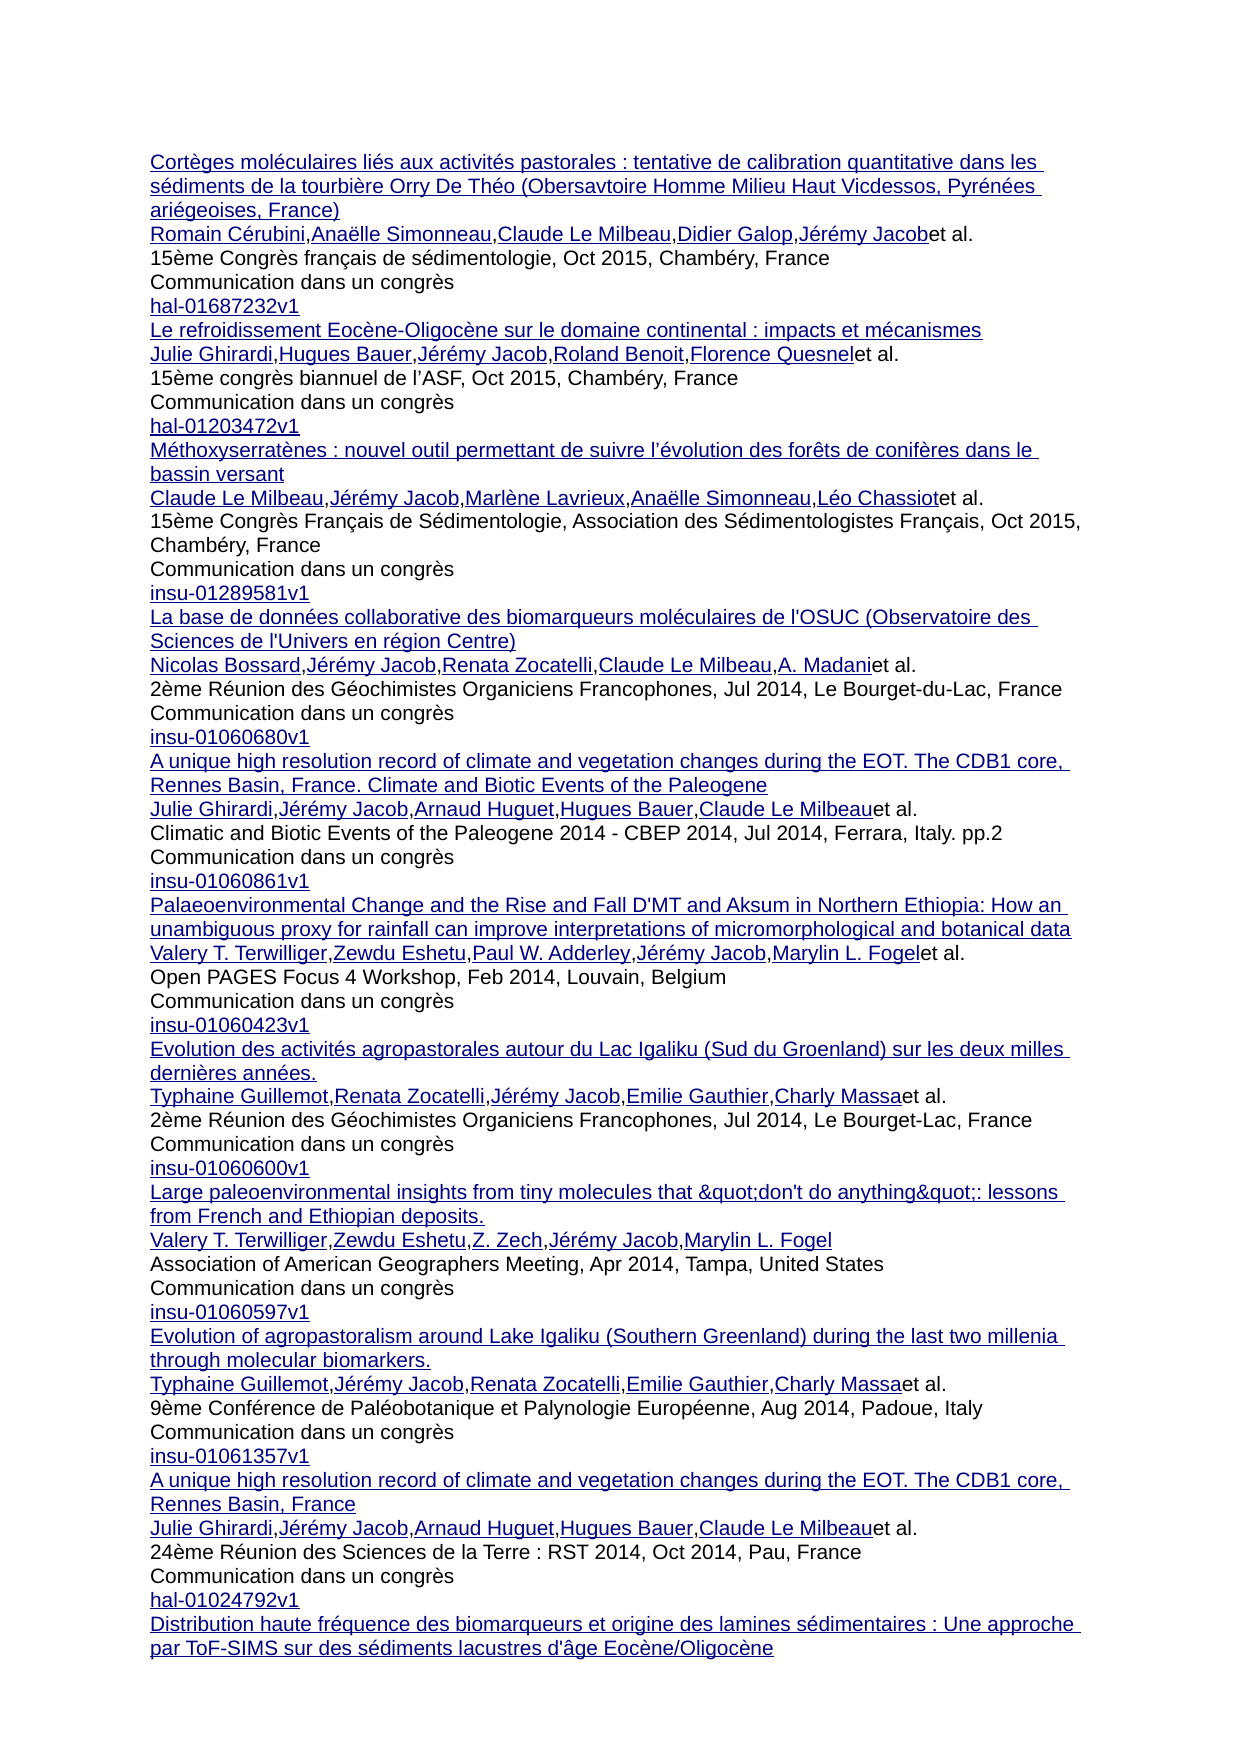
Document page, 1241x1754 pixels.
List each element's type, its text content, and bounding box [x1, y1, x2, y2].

table_cell Evolution des activités agropastorales autour du Lac Igaliku (Sud du Groenland) sur les deux milles dernières années. Typhaine Guillemot,Renata Zocatelli,Jérémy Jacob,Emilie Gauthier,Charly Massaet al. 2ème Réunion des Géochimistes Organiciens Francophones, Jul 2014, Le Bourget-Lac, France Communication dans un congrès insu-01060600v1 [150, 1036, 1090, 1180]
table_cell Palaeoenvironmental Change and the Rise and Fall D'MT and Aksum in Northern Ethiopia: How an unambiguous proxy for rainfall can improve interpretations of micromorphological and botanical data Valery T. Terwilliger,Zewdu Eshetu,Paul W. Adderley,Jérémy Jacob,Marylin L. Fogelet al. Open PAGES Focus 4 Workshop, Feb 2014, Louvain, Belgium Communication dans un congrès insu-01060423v1 [150, 893, 1090, 1036]
table_cell Méthoxyserratènes : nouvel outil permettant de suivre l’évolution des forêts de conifères dans le bassin versant Claude Le Milbeau,Jérémy Jacob,Marlène Lavrieux,Anaëlle Simonneau,Léo Chassiotet al. 15ème Congrès Français de Sédimentologie, Association des Sédimentologistes Français, Oct 2015, Chambéry, France Communication dans un congrès insu-01289581v1 [150, 438, 1090, 605]
table_cell Le refroidissement Eocène-Oligocène sur le domaine continental : impacts et mécanismes Julie Ghirardi,Hugues Bauer,Jérémy Jacob,Roland Benoit,Florence Quesnelet al. 15ème congrès biannuel de l’ASF, Oct 2015, Chambéry, France Communication dans un congrès hal-01203472v1 [150, 318, 1090, 437]
table_cell Large paleoenvironmental insights from tiny molecules that &quot;don't do anything&quot;: lessons from French and Ethiopian deposits. Valery T. Terwilliger,Zewdu Eshetu,Z. Zech,Jérémy Jacob,Marylin L. Fogel Association of American Geographers Meeting, Apr 2014, Tampa, United States Communication dans un congrès insu-01060597v1 [150, 1180, 1090, 1324]
table_cell A unique high resolution record of climate and vegetation changes during the EOT. The CDB1 core, Rennes Basin, France Julie Ghirardi,Jérémy Jacob,Arnaud Huguet,Hugues Bauer,Claude Le Milbeauet al. 24ème Réunion des Sciences de la Terre : RST 2014, Oct 2014, Pau, France Communication dans un congrès hal-01024792v1 [150, 1468, 1090, 1611]
table_cell La base de données collaborative des biomarqueurs moléculaires de l'OSUC (Observatoire des Sciences de l'Univers en région Centre) Nicolas Bossard,Jérémy Jacob,Renata Zocatelli,Claude Le Milbeau,A. Madaniet al. 2ème Réunion des Géochimistes Organiciens Francophones, Jul 2014, Le Bourget-du-Lac, France Communication dans un congrès insu-01060680v1 [150, 605, 1090, 749]
table_cell Evolution of agropastoralism around Lake Igaliku (Southern Greenland) during the last two millenia through molecular biomarkers. Typhaine Guillemot,Jérémy Jacob,Renata Zocatelli,Emilie Gauthier,Charly Massaet al. 9ème Conférence de Paléobotanique et Palynologie Européenne, Aug 2014, Padoue, Italy Communication dans un congrès insu-01061357v1 [150, 1324, 1090, 1468]
table_cell A unique high resolution record of climate and vegetation changes during the EOT. The CDB1 core, Rennes Basin, France. Climate and Biotic Events of the Paleogene Julie Ghirardi,Jérémy Jacob,Arnaud Huguet,Hugues Bauer,Claude Le Milbeauet al. Climatic and Biotic Events of the Paleogene 2014 - CBEP 2014, Jul 2014, Ferrara, Italy. pp.2 Communication dans un congrès insu-01060861v1 [150, 749, 1090, 893]
table_cell Cortèges moléculaires liés aux activités pastorales : tentative de calibration quantitative dans les sédiments de la tourbière Orry De Théo (Obersavtoire Homme Milieu Haut Vicdessos, Pyrénées ariégeoises, France) Romain Cérubini,Anaëlle Simonneau,Claude Le Milbeau,Didier Galop,Jérémy Jacobet al. 15ème Congrès français de sédimentologie, Oct 2015, Chambéry, France Communication dans un congrès hal-01687232v1 [150, 150, 1090, 318]
table_cell Distribution haute fréquence des biomarqueurs et origine des lamines sédimentaires : Une approche par ToF-SIMS sur des sédiments lacustres d'âge Eocène/Oligocène [150, 1611, 1090, 1659]
